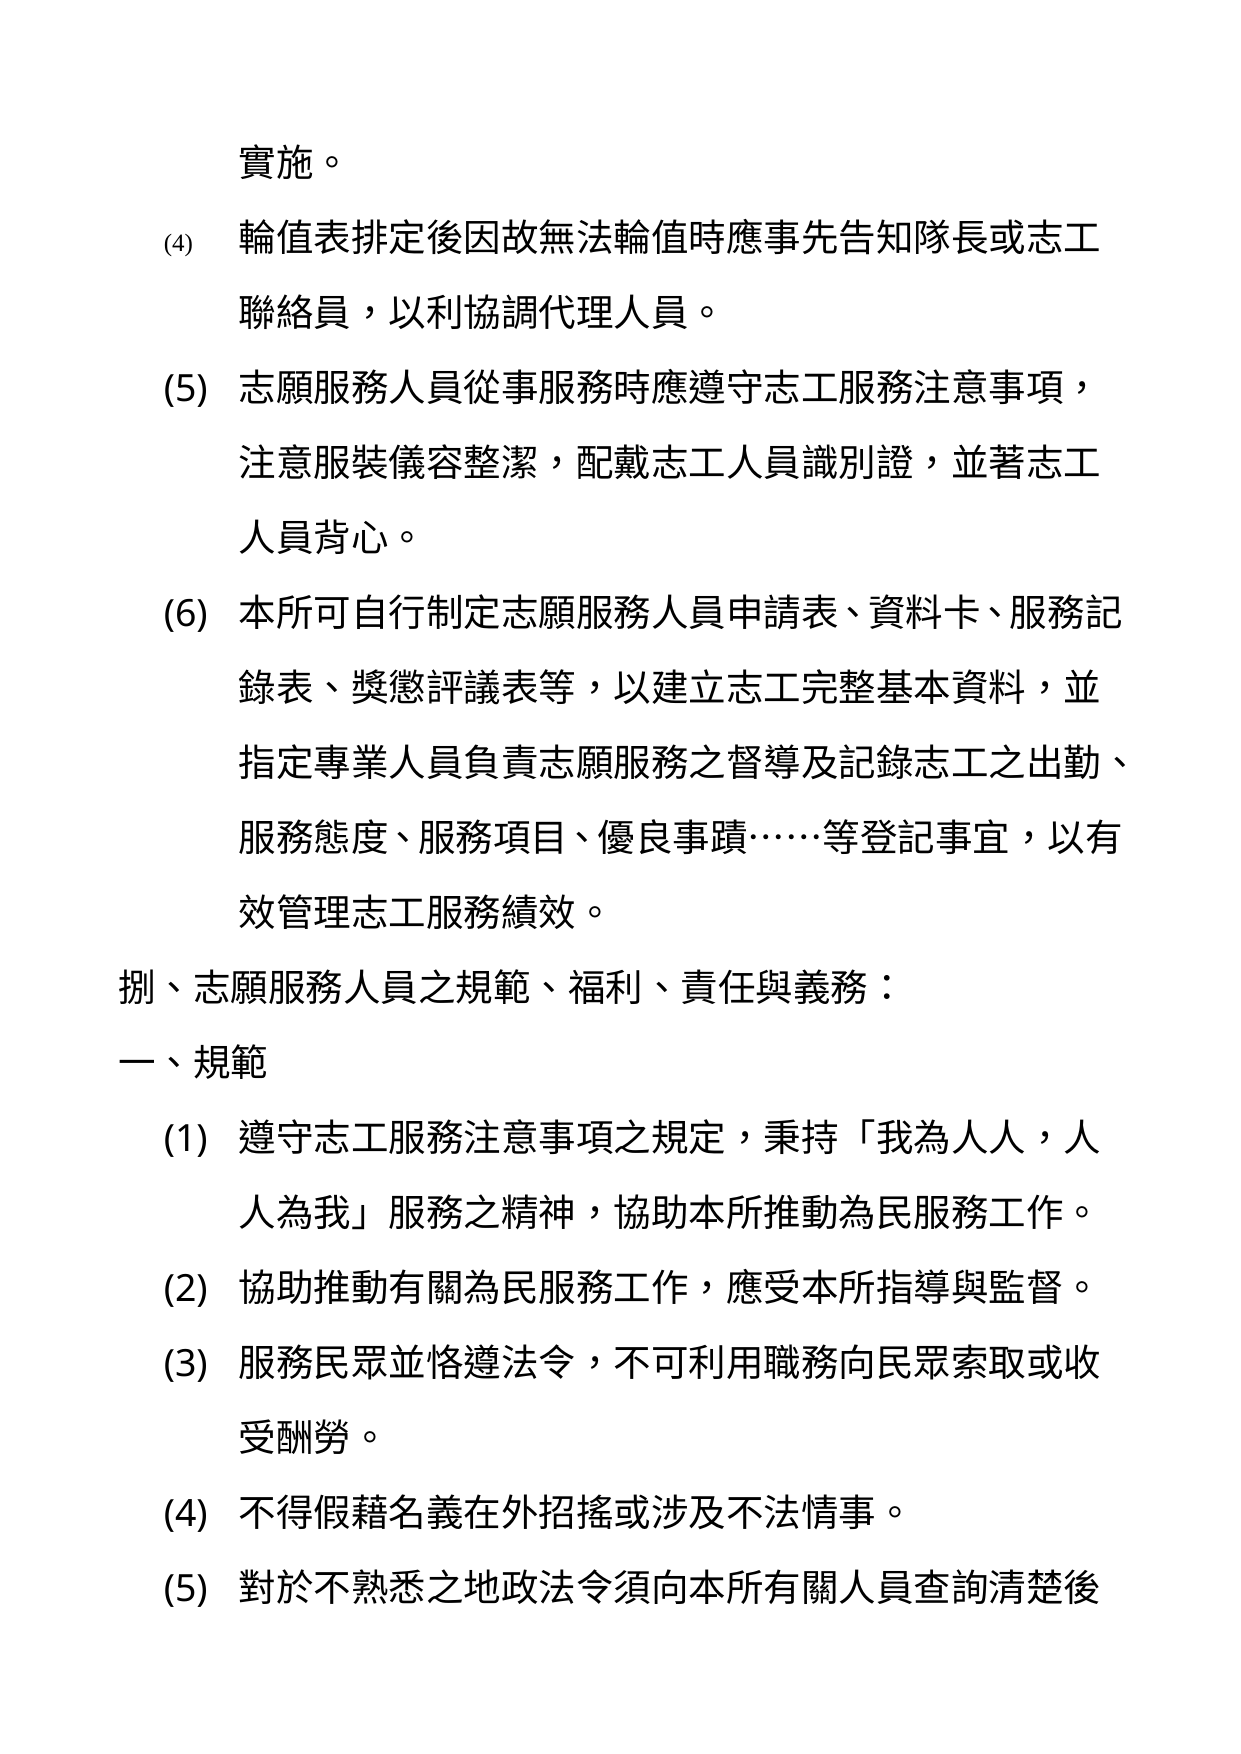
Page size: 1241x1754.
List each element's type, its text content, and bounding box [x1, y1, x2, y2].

list 服務民眾並恪遵法令，不可利用職務向民眾索取或收受酬勞。 [163, 1323, 1122, 1473]
text 一、規範 [118, 1023, 1122, 1098]
list 每3.5小時為一班，每位隊員之輪值順序按月排班(星期例假日不排班)每班一人，由本所排定輪值表，照表實施。 [163, 123, 1122, 198]
list 本所可自行制定志願服務人員申請表、資料卡、服務記錄表、獎懲評議表等，以建立志工完整基本資料，並指定專業人員負責志願服務之督導及記錄志工之出勤、服務態度、服務項目、優良事蹟……等登記事宜，以有效管理志工服務績效。 [163, 573, 1122, 948]
text 捌、志願服務人員之規範、福利、責任與義務： [118, 948, 1122, 1023]
list 遵守志工服務注意事項之規定，秉持「我為人人，人人為我」服務之精神，協助本所推動為民服務工作。 [163, 1098, 1122, 1248]
list 協助推動有關為民服務工作，應受本所指導與監督。 [163, 1248, 1122, 1323]
list 志願服務人員從事服務時應遵守志工服務注意事項，注意服裝儀容整潔，配戴志工人員識別證，並著志工人員背心。 [163, 348, 1122, 573]
list 對於不熟悉之地政法令須向本所有關人員查詢清楚後 [163, 1548, 1122, 1623]
list 不得假藉名義在外招搖或涉及不法情事。 [163, 1473, 1122, 1548]
list 輪值表排定後因故無法輪值時應事先告知隊長或志工聯絡員，以利協調代理人員。 [163, 198, 1122, 348]
